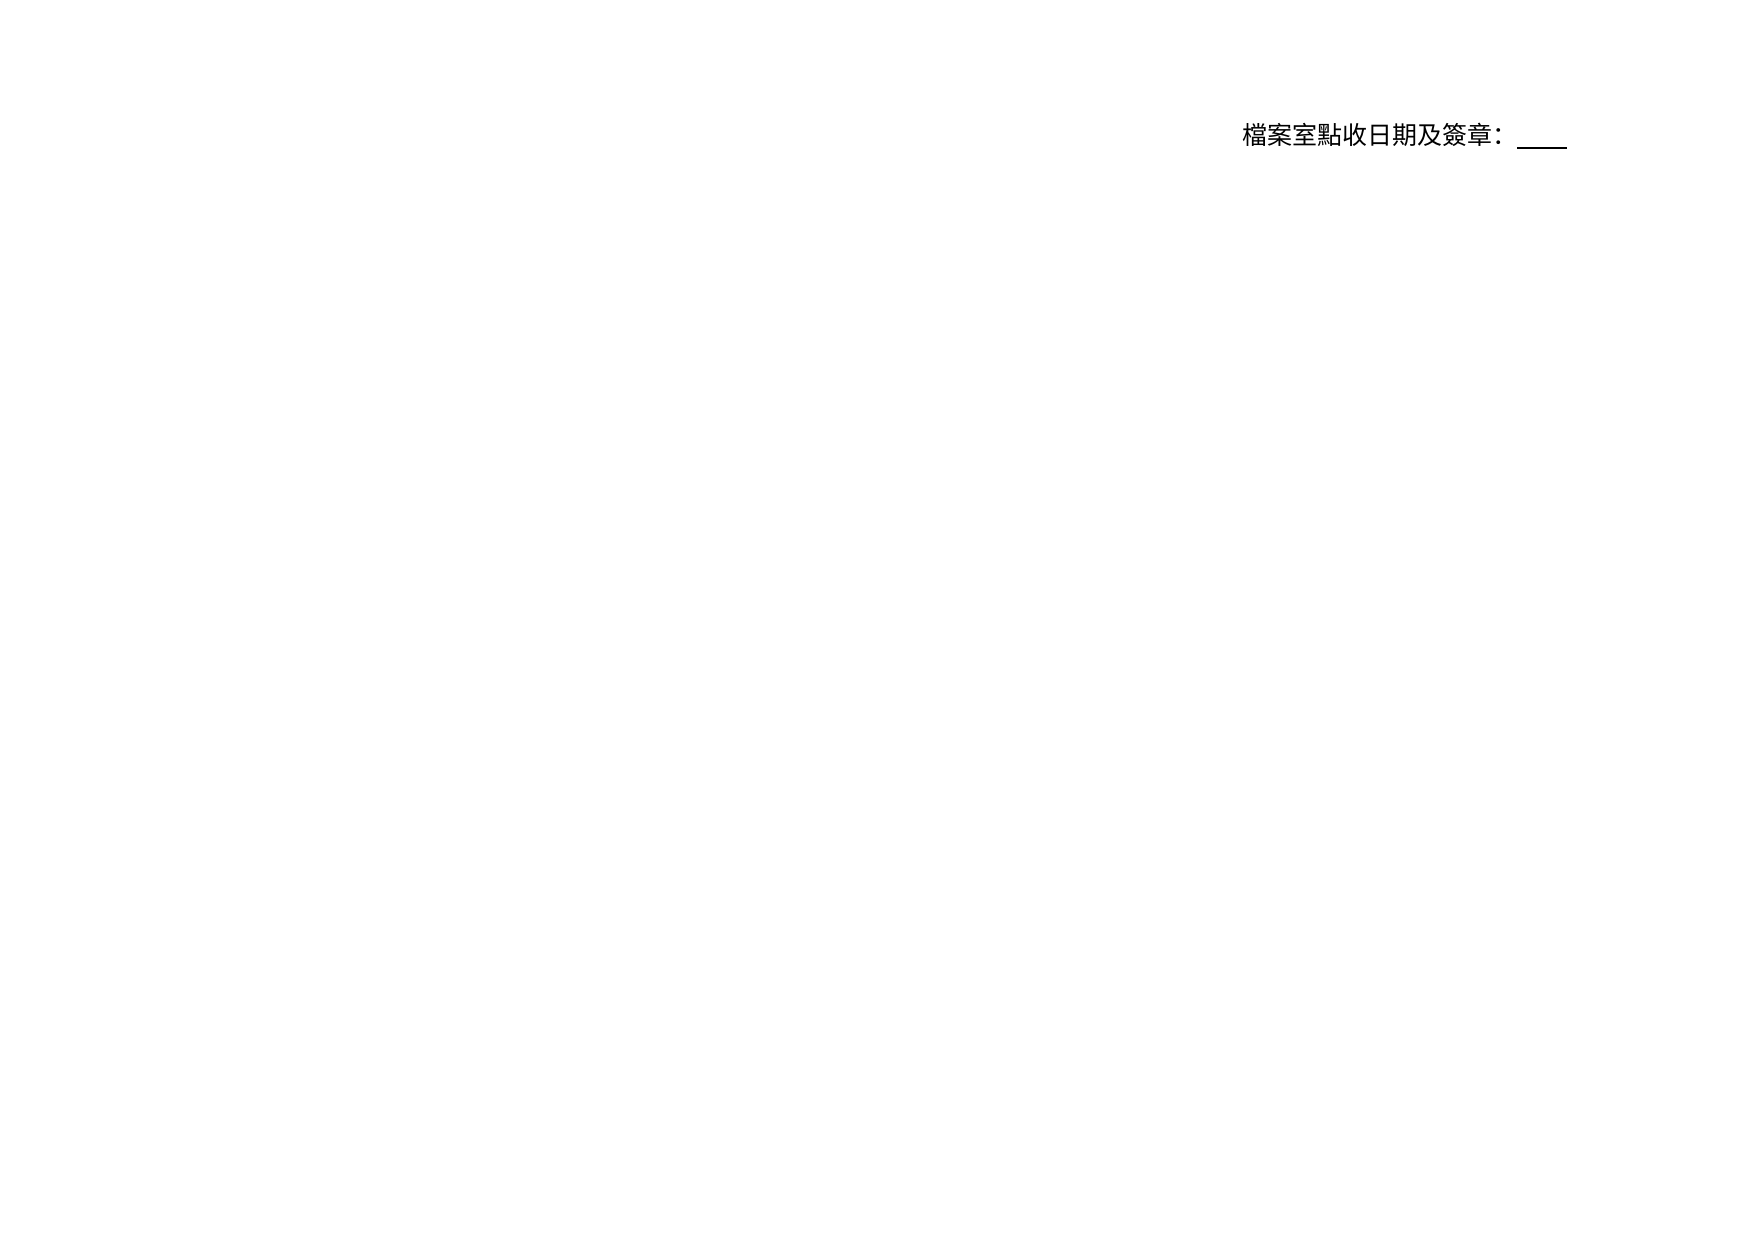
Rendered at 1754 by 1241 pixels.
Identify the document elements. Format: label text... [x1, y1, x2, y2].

text 檔案室點收日期及簽章： [118, 118, 1586, 151]
